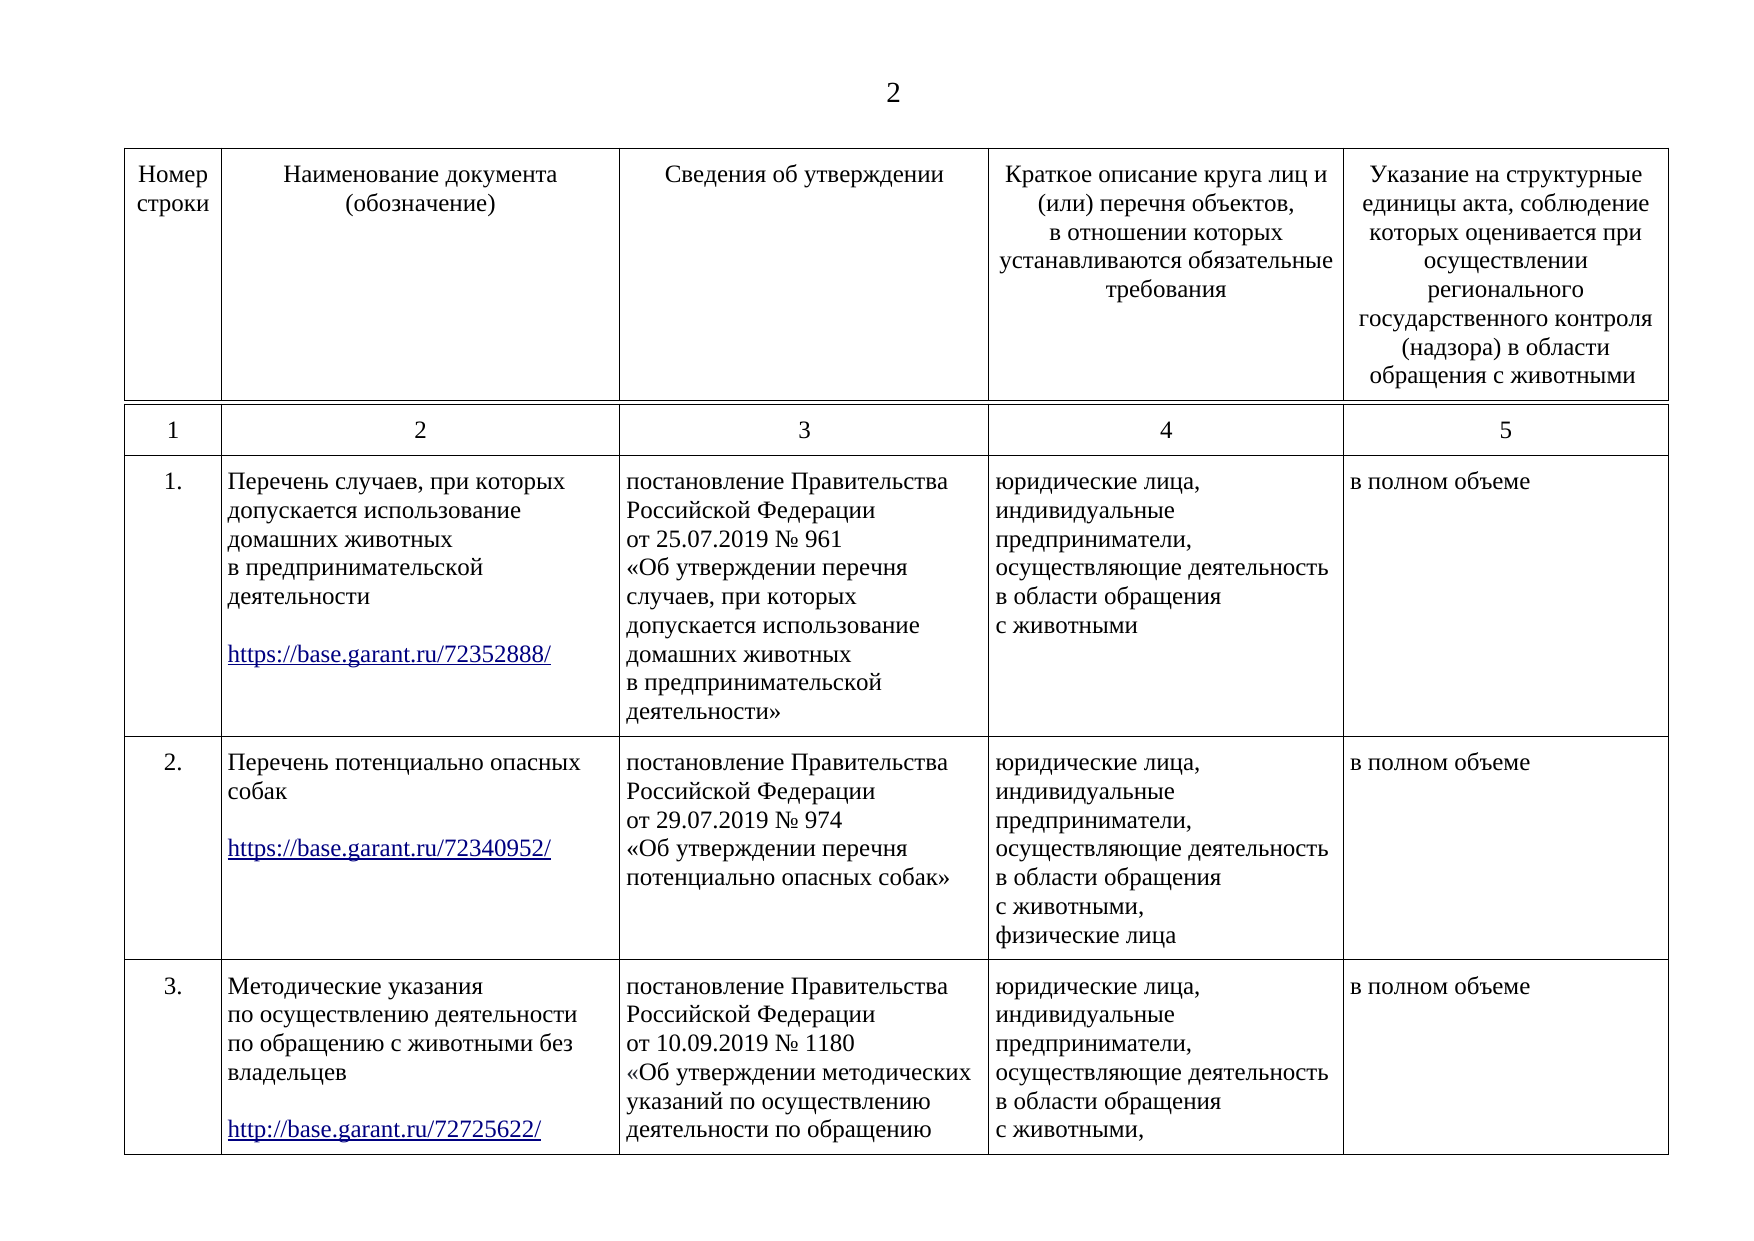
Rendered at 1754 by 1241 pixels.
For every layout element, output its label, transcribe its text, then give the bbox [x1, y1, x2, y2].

table_cell Перечень случаев, при которых допускается использование домашних животных в предпринимательской деятельности https://base.garant.ru/72352888/ [222, 456, 619, 736]
table_cell в полном объеме [1344, 456, 1668, 736]
table_cell постановление Правительства Российской Федерации от 25.07.2019 № 961 «Об утверждении перечня случаев, при которых допускается использование домашних животных в предпринимательской деятельности» [620, 456, 988, 736]
table_cell в полном объеме [1344, 960, 1668, 1154]
table_cell юридические лица, индивидуальные предприниматели, осуществляющие деятельность в области обращения с животными [989, 456, 1343, 736]
table_header 4 [989, 405, 1343, 454]
table_header Номер строки [125, 149, 221, 400]
table_cell юридические лица, индивидуальные предприниматели, осуществляющие деятельность в области обращения с животными, [989, 960, 1343, 1154]
table_cell постановление Правительства Российской Федерации от 29.07.2019 № 974 «Об утверждении перечня потенциально опасных собак» [620, 737, 988, 959]
table_cell в полном объеме [1344, 737, 1668, 959]
table_header Наименование документа (обозначение) [222, 149, 619, 400]
table_header 3 [620, 405, 988, 454]
table_header 5 [1344, 405, 1668, 454]
table_cell постановление Правительства Российской Федерации от 10.09.2019 № 1180 «Об утверждении методических указаний по осуществлению деятельности по обращению [620, 960, 988, 1154]
table_header 2 [222, 405, 619, 454]
table_header Краткое описание круга лиц и (или) перечня объектов, в отношении которых устанавливаются обязательные требования [989, 149, 1343, 400]
table_cell 3. [125, 960, 221, 1154]
table_header Указание на структурные единицы акта, соблюдение которых оценивается при осуществлении регионального государственного контроля (надзора) в области обращения с животными [1344, 149, 1668, 400]
table_cell Методические указания по осуществлению деятельности по обращению с животными без владельцев http://base.garant.ru/72725622/ [222, 960, 619, 1154]
table_cell 1. [125, 456, 221, 736]
table_header 1 [125, 405, 221, 454]
table_cell юридические лица, индивидуальные предприниматели, осуществляющие деятельность в области обращения с животными, физические лица [989, 737, 1343, 959]
table_cell Перечень потенциально опасных собак https://base.garant.ru/72340952/ [222, 737, 619, 959]
table_cell 2. [125, 737, 221, 959]
table_header Сведения об утверждении [620, 149, 988, 400]
